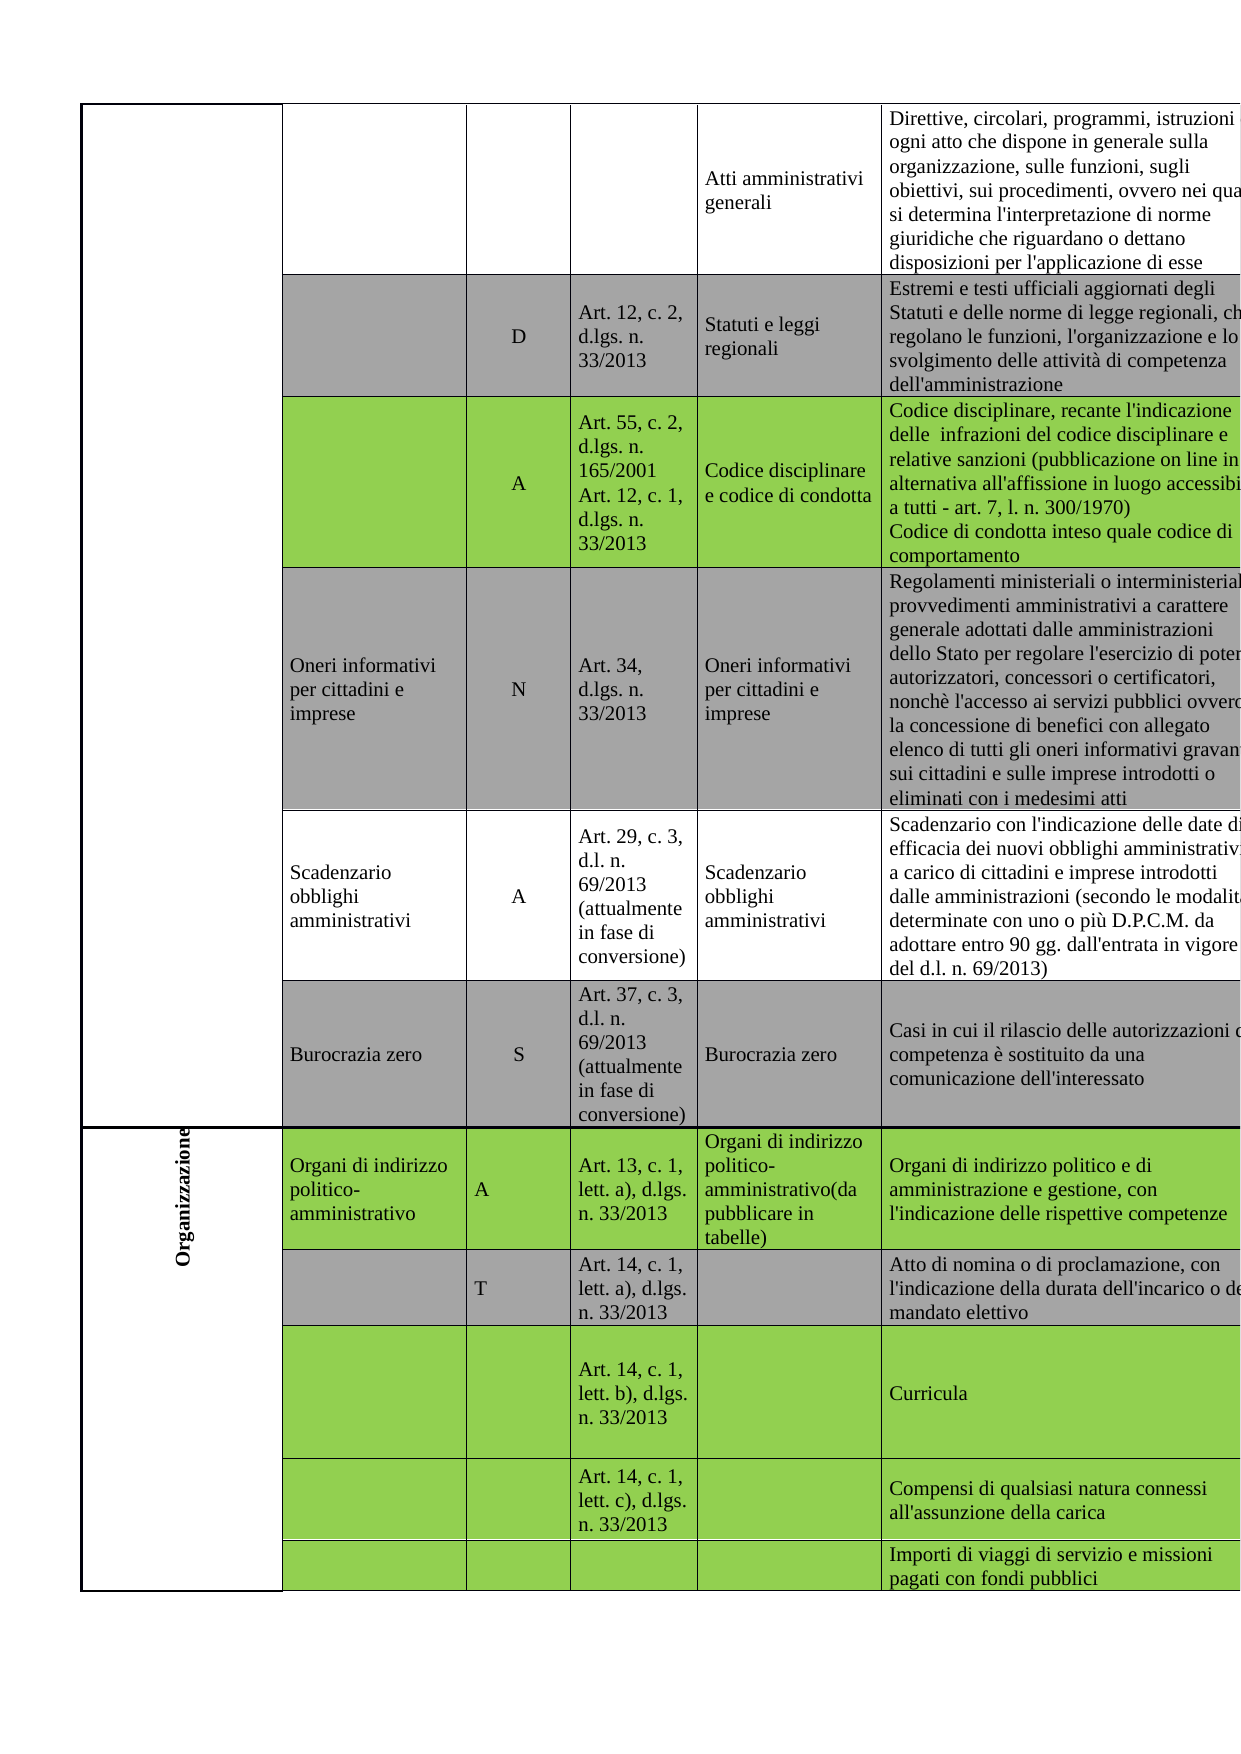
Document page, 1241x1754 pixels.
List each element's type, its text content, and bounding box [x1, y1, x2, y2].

table_cell [83, 105, 282, 1126]
table_cell Scadenzario obblighi amministrativi [283, 811, 466, 980]
table_cell Curricula [882, 1326, 1240, 1458]
table_cell Art. 14, c. 1, lett. b), d.lgs. n. 33/2013 [571, 1326, 697, 1458]
table_cell [571, 1541, 697, 1590]
table_cell [283, 1250, 466, 1325]
table_cell Oneri informativi per cittadini e imprese [698, 568, 881, 809]
table_cell [698, 1459, 881, 1539]
table_cell Atto di nomina o di proclamazione, con l'indicazione della durata dell'incarico o del mandato elettivo [882, 1250, 1240, 1325]
table_cell Art. 13, c. 1, lett. a), d.lgs. n. 33/2013 [571, 1129, 697, 1249]
table_cell [283, 1541, 466, 1590]
table_cell [698, 1250, 881, 1325]
table_cell Compensi di qualsiasi natura connessi all'assunzione della carica [882, 1459, 1240, 1539]
table_cell [571, 104, 697, 274]
table_cell Direttive, circolari, programmi, istruzioni e ogni atto che dispone in generale sulla organizzazione, sulle funzioni, sugli obiettivi, sui procedimenti, ovvero nei quali si determina l'interpretazione di norme giuridiche che riguardano o dettano disposizioni per l'applicazione di esse [882, 104, 1240, 274]
table_cell Scadenzario con l'indicazione delle date di efficacia dei nuovi obblighi amministrativi a carico di cittadini e imprese introdotti dalle amministrazioni (secondo le modalità determinate con uno o più D.P.C.M. da adottare entro 90 gg. dall'entrata in vigore del d.l. n. 69/2013) [882, 811, 1240, 980]
table_cell Burocrazia zero [698, 981, 881, 1126]
table_cell Art. 37, c. 3, d.l. n. 69/2013 (attualmente in fase di conversione) [571, 981, 697, 1126]
table_cell Oneri informativi per cittadini e imprese [283, 568, 466, 809]
table_cell [283, 1326, 466, 1458]
table_cell [467, 104, 571, 274]
table_cell S [467, 981, 570, 1126]
table_cell [467, 1541, 570, 1590]
table_cell [283, 397, 466, 567]
table_cell A [467, 811, 570, 980]
table_cell A [467, 1129, 570, 1249]
table_cell Art. 14, c. 1, lett. a), d.lgs. n. 33/2013 [571, 1250, 697, 1325]
table_cell Burocrazia zero [283, 981, 466, 1126]
table_cell Casi in cui il rilascio delle autorizzazioni di competenza è sostituito da una comunicazione dell'interessato [882, 981, 1240, 1126]
table_cell Art. 55, c. 2, d.lgs. n. 165/2001 Art. 12, c. 1, d.lgs. n. 33/2013 [571, 397, 697, 567]
table_cell Atti amministrativi generali [697, 104, 882, 274]
table_cell Scadenzario obblighi amministrativi [698, 811, 881, 980]
table_cell Regolamenti ministeriali o interministeriali, provvedimenti amministrativi a carattere generale adottati dalle amministrazioni dello Stato per regolare l'esercizio di poteri autorizzatori, concessori o certificatori, nonchè l'accesso ai servizi pubblici ovvero la concessione di benefici con allegato elenco di tutti gli oneri informativi gravanti sui cittadini e sulle imprese introdotti o eliminati con i medesimi atti [882, 568, 1240, 809]
table_cell Art. 34, d.lgs. n. 33/2013 [571, 568, 697, 809]
table_cell Organizzazione [83, 1129, 282, 1590]
table_cell Estremi e testi ufficiali aggiornati degli Statuti e delle norme di legge regionali, che regolano le funzioni, l'organizzazione e lo svolgimento delle attività di competenza dell'amministrazione [882, 275, 1240, 396]
table_cell N [467, 568, 570, 809]
table_cell Organi di indirizzo politico e di amministrazione e gestione, con l'indicazione delle rispettive competenze [882, 1129, 1240, 1249]
table_cell A [467, 397, 570, 567]
table_cell [467, 1326, 570, 1458]
table_cell [283, 1459, 466, 1539]
table_cell Organi di indirizzo politico-amministrativo(da pubblicare in tabelle) [698, 1129, 881, 1249]
table_cell T [467, 1250, 570, 1325]
table_cell Statuti e leggi regionali [698, 275, 881, 396]
table_cell Importi di viaggi di servizio e missioni pagati con fondi pubblici [882, 1541, 1240, 1590]
table_cell Art. 14, c. 1, lett. c), d.lgs. n. 33/2013 [571, 1459, 697, 1539]
table_cell Art. 29, c. 3, d.l. n. 69/2013 (attualmente in fase di conversione) [571, 811, 697, 980]
table_cell Codice disciplinare, recante l'indicazione delle infrazioni del codice disciplinare e relative sanzioni (pubblicazione on line in alternativa all'affissione in luogo accessibile a tutti - art. 7, l. n. 300/1970) Codice di condotta inteso quale codice di comportamento [882, 397, 1240, 567]
table_cell Codice disciplinare e codice di condotta [698, 397, 881, 567]
table_cell [698, 1326, 881, 1458]
table_cell [283, 104, 467, 274]
table_cell [698, 1541, 881, 1590]
table_cell [283, 275, 466, 396]
table_cell D [467, 275, 570, 396]
table_cell Art. 12, c. 2, d.lgs. n. 33/2013 [571, 275, 697, 396]
table_cell [467, 1459, 570, 1539]
table_cell Organi di indirizzo politico-amministrativo [283, 1129, 466, 1249]
